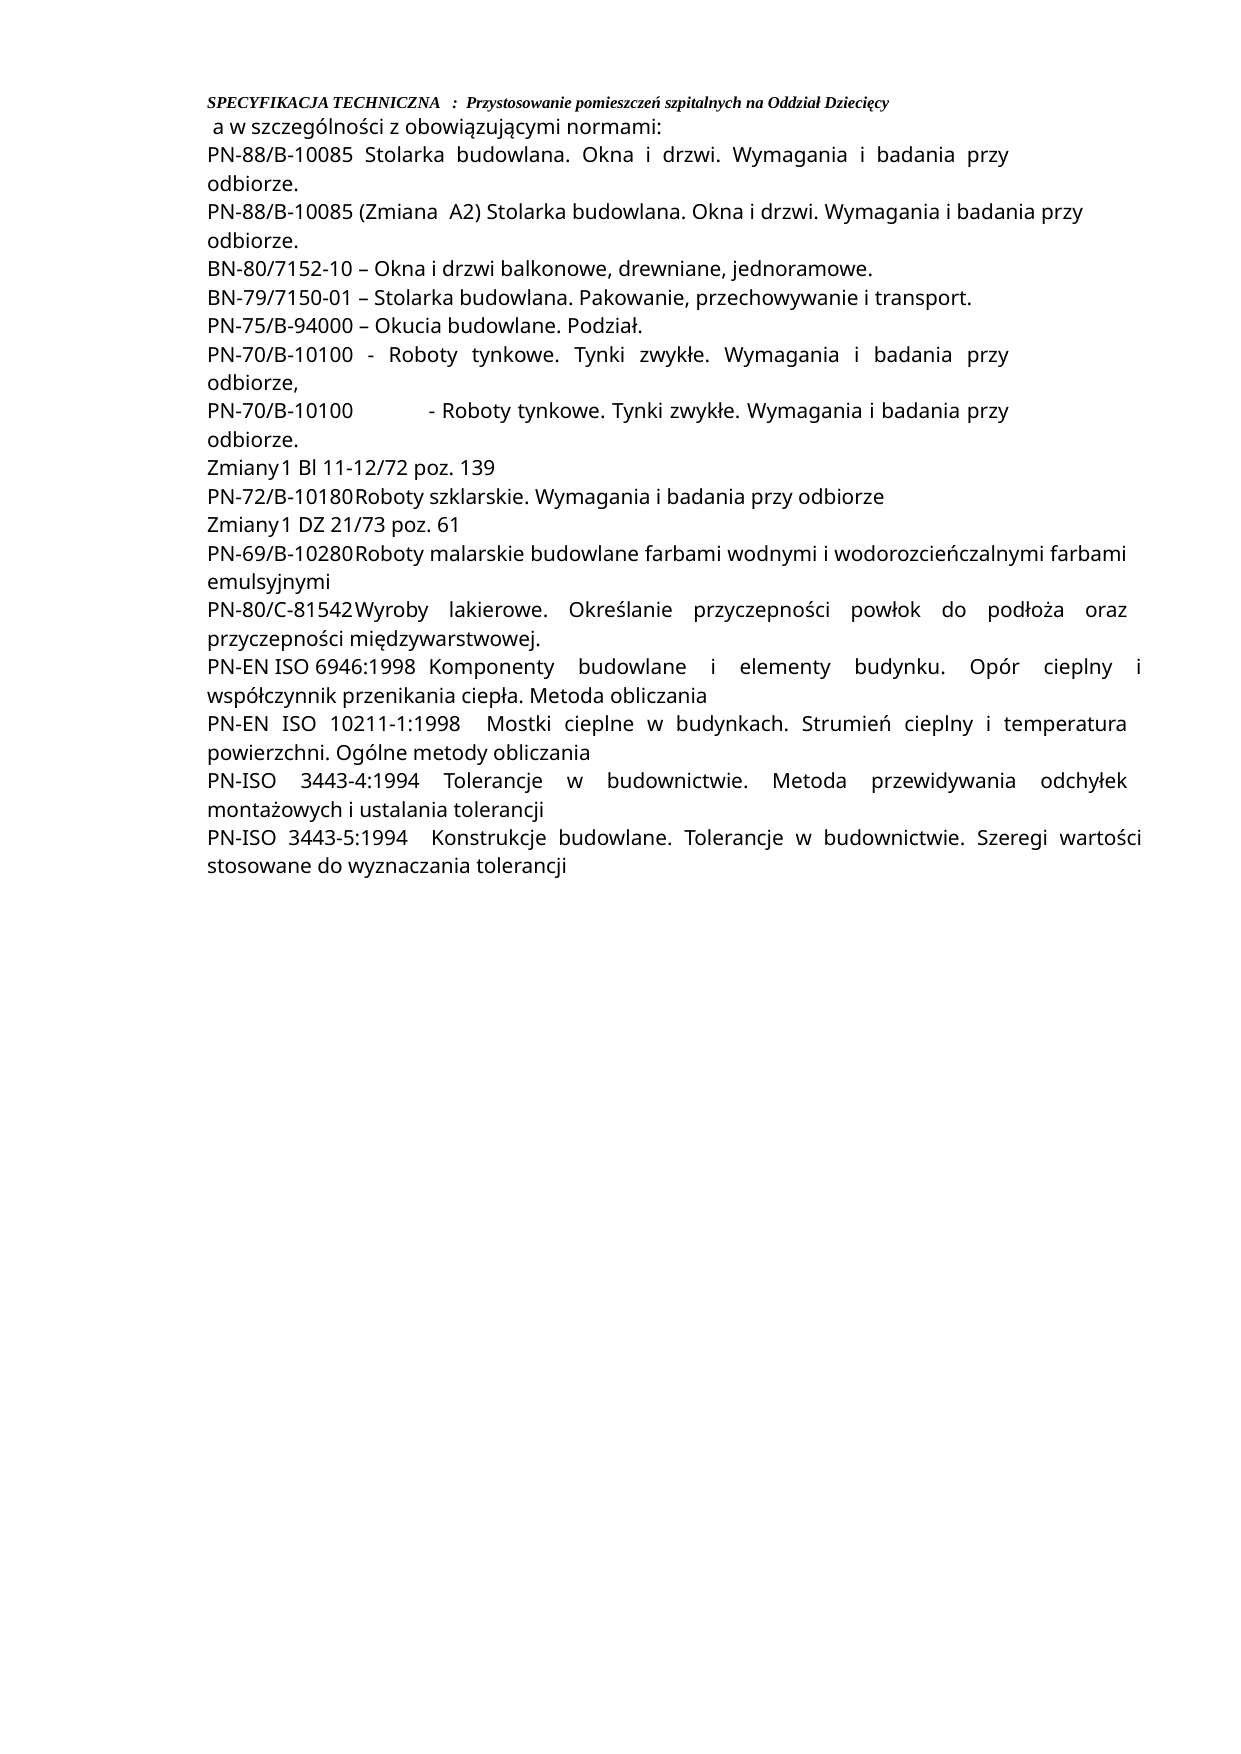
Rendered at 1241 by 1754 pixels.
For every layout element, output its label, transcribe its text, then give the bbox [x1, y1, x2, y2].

text PN-72/B-10180 Roboty szklarskie. Wymagania i badania przy odbiorze [207, 482, 1010, 510]
text PN-EN ISO 10211-1:1998 Mostki cieplne w budynkach. Strumień cieplny i temperatura powierzchni. Ogólne metody obliczania [207, 709, 1128, 766]
text PN-69/B-10280 Roboty malarskie budowlane farbami wodnymi i wodorozcieńczalnymi farbami emulsyjnymi [207, 539, 1128, 596]
text PN-EN ISO 6946:1998 Komponenty budowlane i elementy budynku. Opór cieplny i współczynnik przenikania ciepła. Metoda obliczania [207, 652, 1143, 709]
text BN-79/7150-01 – Stolarka budowlana. Pakowanie, przechowywanie i transport. [207, 283, 1010, 311]
text PN-75/B-94000 – Okucia budowlane. Podział. [207, 311, 1010, 340]
text Zmiany 1 DZ 21/73 poz. 61 [207, 510, 1010, 539]
text PN-80/C-81542 Wyroby lakierowe. Określanie przyczepności powłok do podłoża oraz przyczepności międzywarstwowej. [207, 596, 1128, 652]
text PN-88/B-10085 Stolarka budowlana. Okna i drzwi. Wymagania i badania przy odbiorze. [207, 141, 1010, 197]
text PN-88/B-10085 (Zmiana A2) Stolarka budowlana. Okna i drzwi. Wymagania i badania przy odbiorze. [207, 197, 1083, 254]
text PN-ISO 3443-5:1994 Konstrukcje budowlane. Tolerancje w budownictwie. Szeregi wartości stosowane do wyznaczania tolerancji [207, 823, 1143, 880]
text Zmiany 1 Bl 11-12/72 poz. 139 [207, 453, 1010, 482]
text PN-70/B-10100 - Roboty tynkowe. Tynki zwykłe. Wymagania i badania przy odbiorze, [207, 340, 1010, 397]
text BN-80/7152-10 – Okna i drzwi balkonowe, drewniane, jednoramowe. [207, 254, 1010, 283]
text a w szczególności z obowiązującymi normami: [207, 112, 1010, 141]
text PN-70/B-10100 - Roboty tynkowe. Tynki zwykłe. Wymagania i badania przy odbiorze. [207, 397, 1010, 453]
text PN-ISO 3443-4:1994 Tolerancje w budownictwie. Metoda przewidywania odchyłek montażowych i ustalania tolerancji [207, 766, 1128, 823]
